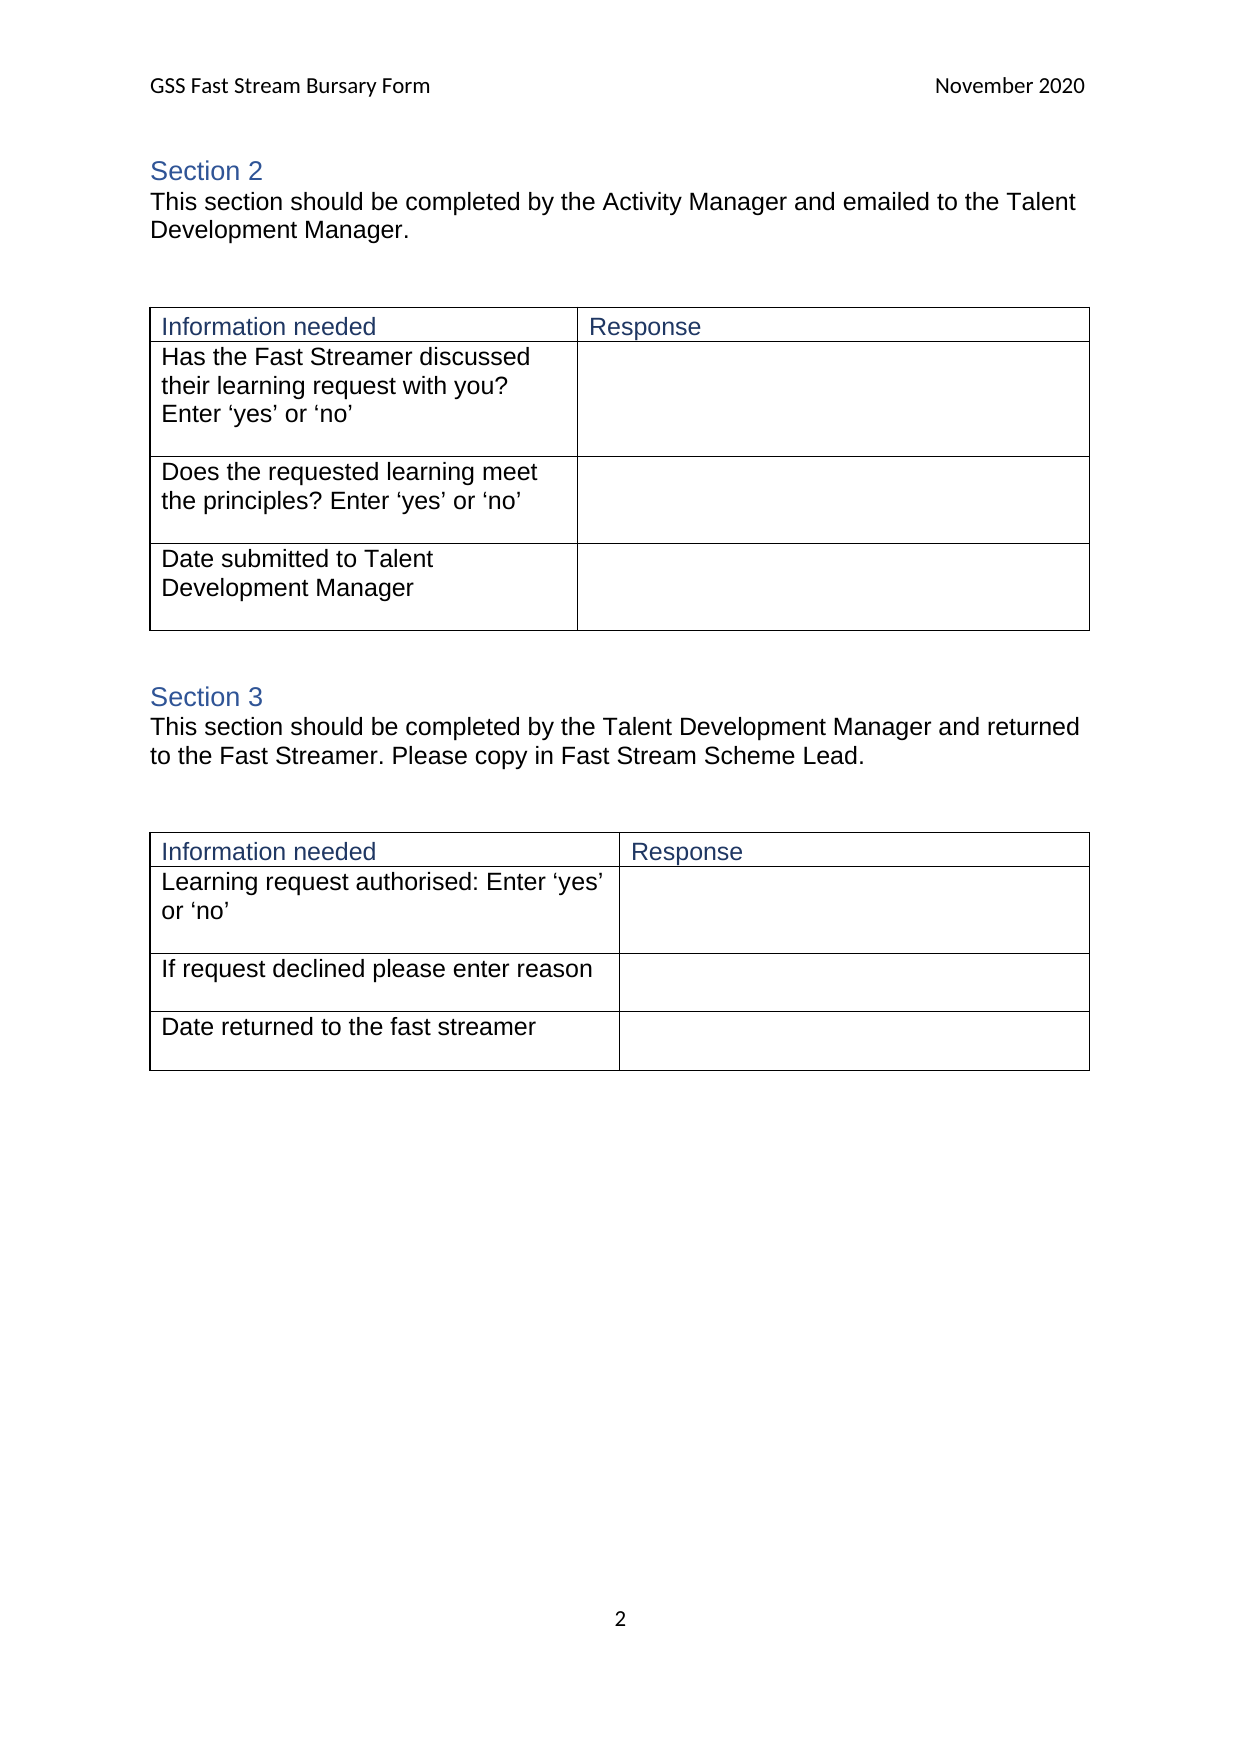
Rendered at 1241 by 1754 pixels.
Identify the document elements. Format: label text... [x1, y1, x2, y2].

text This section should be completed by the Talent Development Manager and returned to the Fast Streamer. Please copy in Fast Stream Scheme Lead. [150, 712, 1090, 770]
table_header Information needed [151, 833, 619, 866]
table_cell [578, 457, 1089, 543]
table_cell Does the requested learning meet the principles? Enter ‘yes’ or ‘no’ [151, 457, 577, 543]
table_cell [620, 1012, 1089, 1070]
table_cell [578, 342, 1089, 456]
subtitle Section 2 [150, 155, 1090, 186]
table_cell [620, 867, 1089, 953]
table_cell Date submitted to Talent Development Manager [151, 544, 577, 630]
table_cell Date returned to the fast streamer [151, 1012, 619, 1070]
text This section should be completed by the Activity Manager and emailed to the Talent Development Manager. [150, 186, 1090, 244]
table_header Response [578, 308, 1089, 341]
subtitle Section 3 [150, 681, 1090, 712]
table_cell If request declined please enter reason [151, 954, 619, 1011]
table_header Information needed [151, 308, 577, 341]
table_header Response [620, 833, 1089, 866]
table_cell [620, 954, 1089, 1011]
table_cell Has the Fast Streamer discussed their learning request with you? Enter ‘yes’ or ‘no’ [151, 342, 577, 456]
table_cell [578, 544, 1089, 630]
table_cell Learning request authorised: Enter ‘yes’ or ‘no’ [151, 867, 619, 953]
